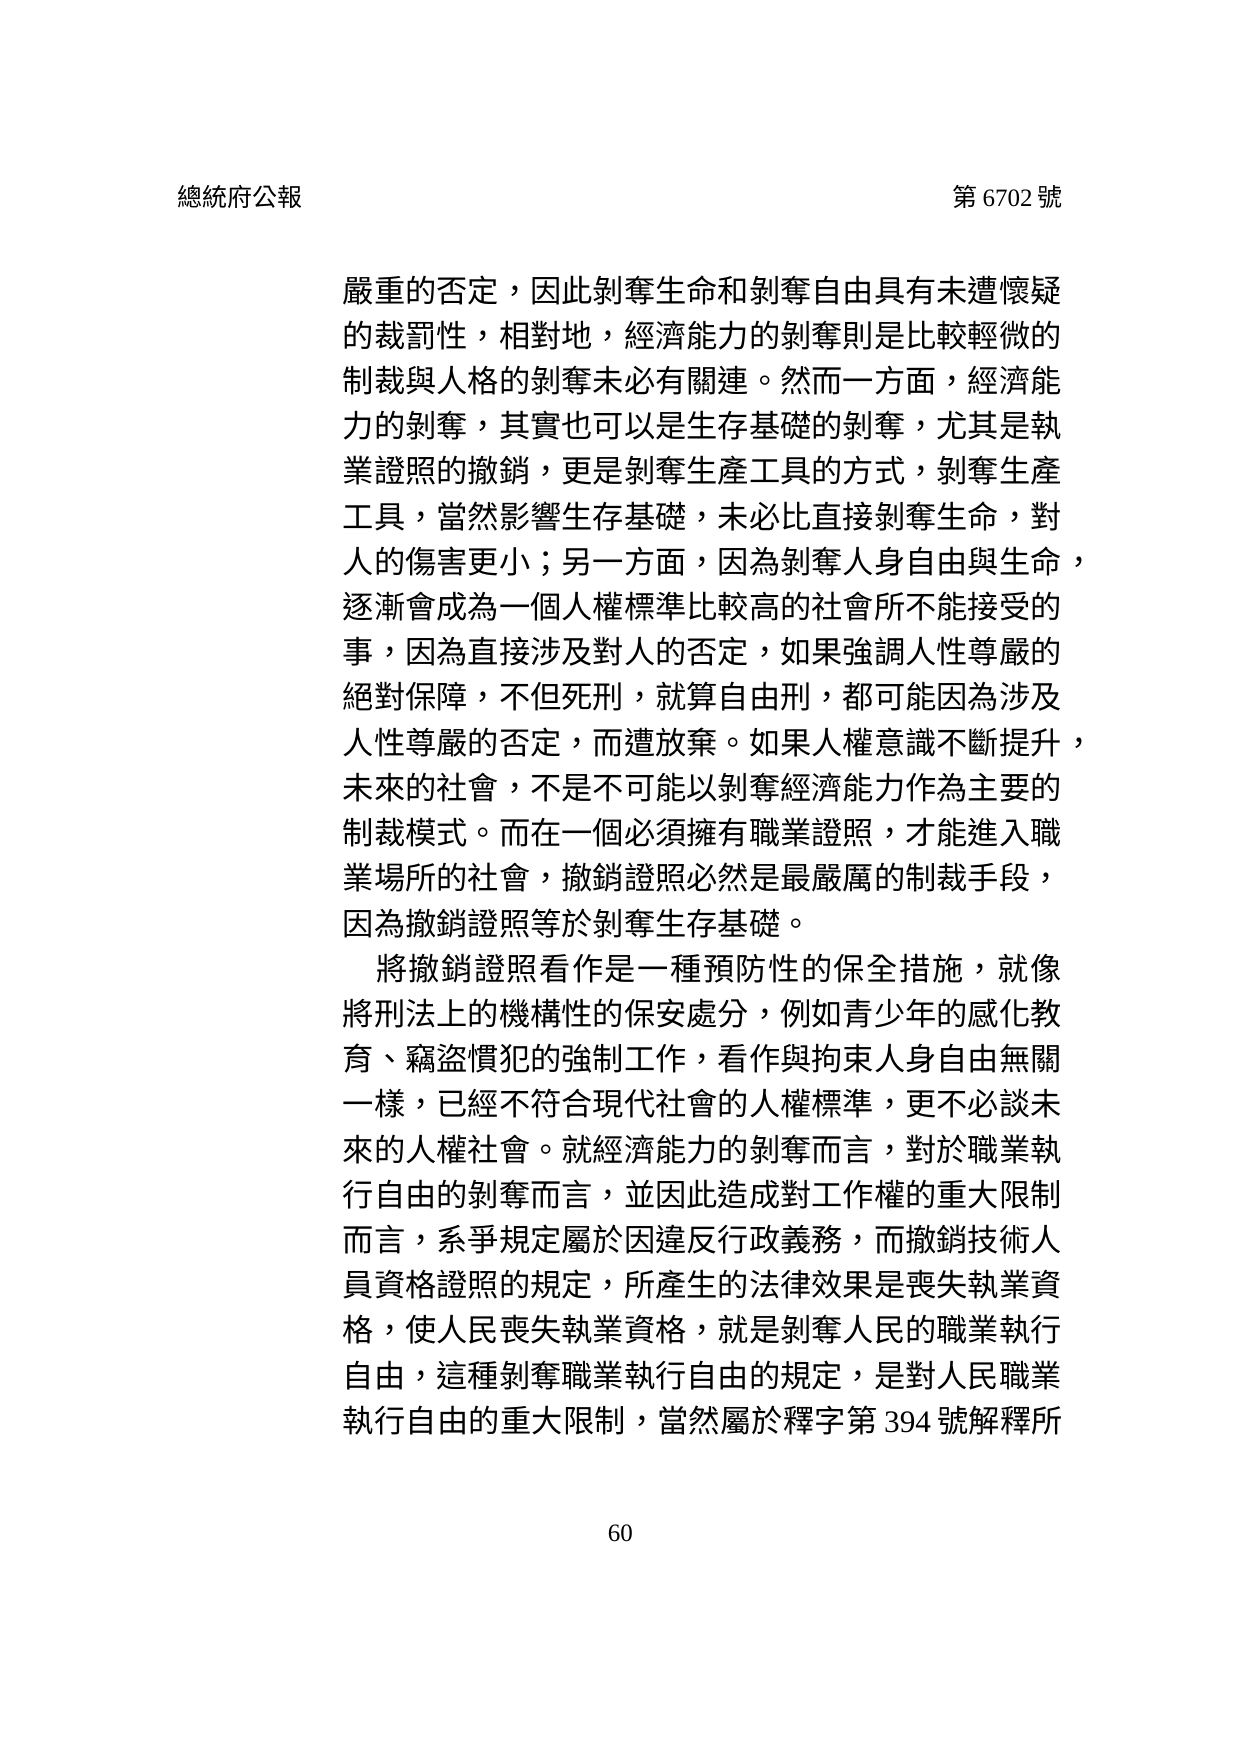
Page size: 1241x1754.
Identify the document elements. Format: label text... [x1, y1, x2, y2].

text 撤銷職業證照，和吊銷駕駛執照、撤銷營業執照等處分一樣，容易被認為是一種保安處分，而不具有處罰的性質，因為它們屬於一種經濟性的制裁。經濟性的制裁的裁罰性之所以不易分辨，因為在人類歷史上發展至今的制裁體系中，早已區分為剝奪或減損人格與剝奪經濟能力兩種基本制裁模式，從絕對保障人性尊嚴的基本立場來看，剝奪或減損人格，是對人比較嚴重的否定，因此剝奪生命和剝奪自由具有未遭懷疑的裁罰性，相對地，經濟能力的剝奪則是比較輕微的制裁與人格的剝奪未必有關連。然而一方面，經濟能力的剝奪，其實也可以是生存基礎的剝奪，尤其是執業證照的撤銷，更是剝奪生產工具的方式，剝奪生產工具，當然影響生存基礎，未必比直接剝奪生命，對人的傷害更小；另一方面，因為剝奪人身自由與生命，逐漸會成為一個人權標準比較高的社會所不能接受的事，因為直接涉及對人的否定，如果強調人性尊嚴的絕對保障，不但死刑，就算自由刑，都可能因為涉及人性尊嚴的否定，而遭放棄。如果人權意識不斷提升，未來的社會，不是不可能以剝奪經濟能力作為主要的制裁模式。而在一個必須擁有職業證照，才能進入職業場所的社會，撤銷證照必然是最嚴厲的制裁手段，因為撤銷證照等於剝奪生存基礎。 [343, 266, 1063, 944]
text 將撤銷證照看作是一種預防性的保全措施，就像將刑法上的機構性的保安處分，例如青少年的感化教育、竊盜慣犯的強制工作，看作與拘束人身自由無關一樣，已經不符合現代社會的人權標準，更不必談未來的人權社會。就經濟能力的剝奪而言，對於職業執行自由的剝奪而言，並因此造成對工作權的重大限制而言，系爭規定屬於因違反行政義務，而撤銷技術人員資格證照的規定，所產生的法律效果是喪失執業資格，使人民喪失執業資格，就是剝奪人民的職業執行自由，這種剝奪職業執行自由的規定，是對人民職業執行自由的重大限制，當然屬於釋字第394號解釋所 [343, 944, 1063, 1441]
